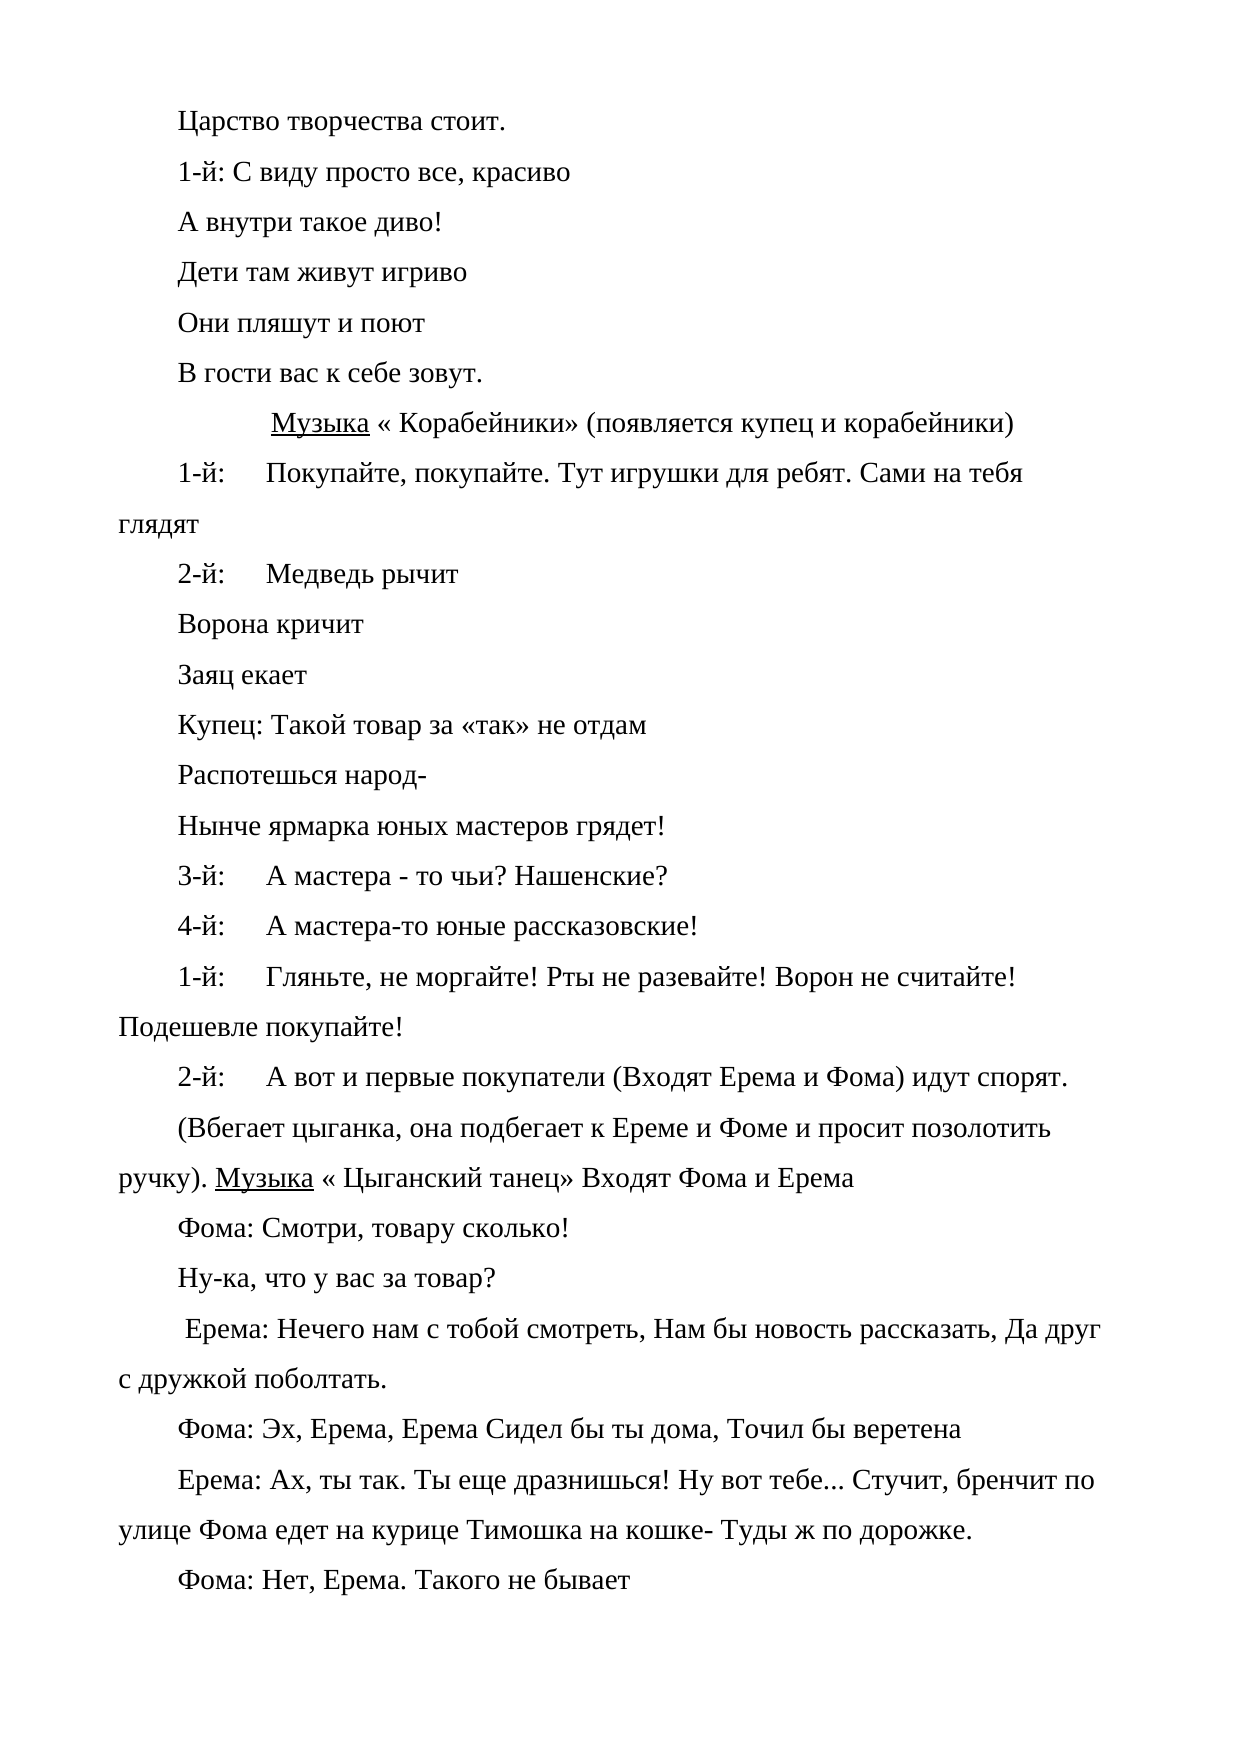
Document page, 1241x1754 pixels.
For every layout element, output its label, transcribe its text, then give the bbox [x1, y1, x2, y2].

list й: А мастера - то чьи? Нашенские? [118, 858, 739, 892]
text Они пляшут и поют [118, 305, 918, 338]
list й: Покупайте, покупайте. Тут игрушки для ребят. Сами на тебя глядят [118, 456, 1107, 539]
text Фома: Смотри, товару сколько! [118, 1210, 1082, 1244]
text Дети там живут игриво [118, 254, 918, 288]
list й: А мастера-то юные рассказовские! [118, 908, 1107, 942]
text А внутри такое диво! [118, 204, 1107, 238]
text Фома: Нет, Ерема. Такого не бывает [118, 1562, 1107, 1596]
text В гости вас к себе зовут. [118, 355, 918, 388]
text 1-й: С виду просто все, красиво [118, 154, 1107, 187]
text Фома: Эх, Ерема, Ерема Сидел бы ты дома, Точил бы веретена [118, 1412, 1107, 1445]
list й: Гляньте, не моргайте! Рты не разевайте! Ворон не считайте! Подешевле покупайте! [118, 959, 1107, 1043]
text Музыка « Корабейники» (появляется купец и корабейники) [118, 405, 1107, 439]
text Ерема: Ах, ты так. Ты еще дразнишься! Ну вот тебе... Стучит, бренчит по улице Фома едет на курице Тимошка на кошке- Туды ж по дорожке. [118, 1462, 1107, 1546]
text Ворона кричит [177, 607, 1107, 640]
text Царство творчества стоит. [177, 103, 926, 137]
text Нынче ярмарка юных мастеров грядет! [118, 808, 739, 841]
list й: А вот и первые покупатели (Входят Ерема и Фома) идут спорят. [118, 1059, 1107, 1093]
text Купец: Такой товар за «так» не отдам Распотешься народ- [177, 707, 739, 791]
text (Вбегает цыганка, она подбегает к Ереме и Фоме и просит позолотить ручку). Музыка « Цыганский танец» Входят Фома и Ерема [118, 1110, 1082, 1193]
text Заяц екает [177, 657, 1107, 690]
text Ерема: Нечего нам с тобой смотреть, Нам бы новость рассказать, Да друг с дружкой поболтать. [118, 1311, 1107, 1395]
list й: Медведь рычит [118, 556, 1107, 590]
text Ну-ка, что у вас за товар? [118, 1261, 630, 1294]
